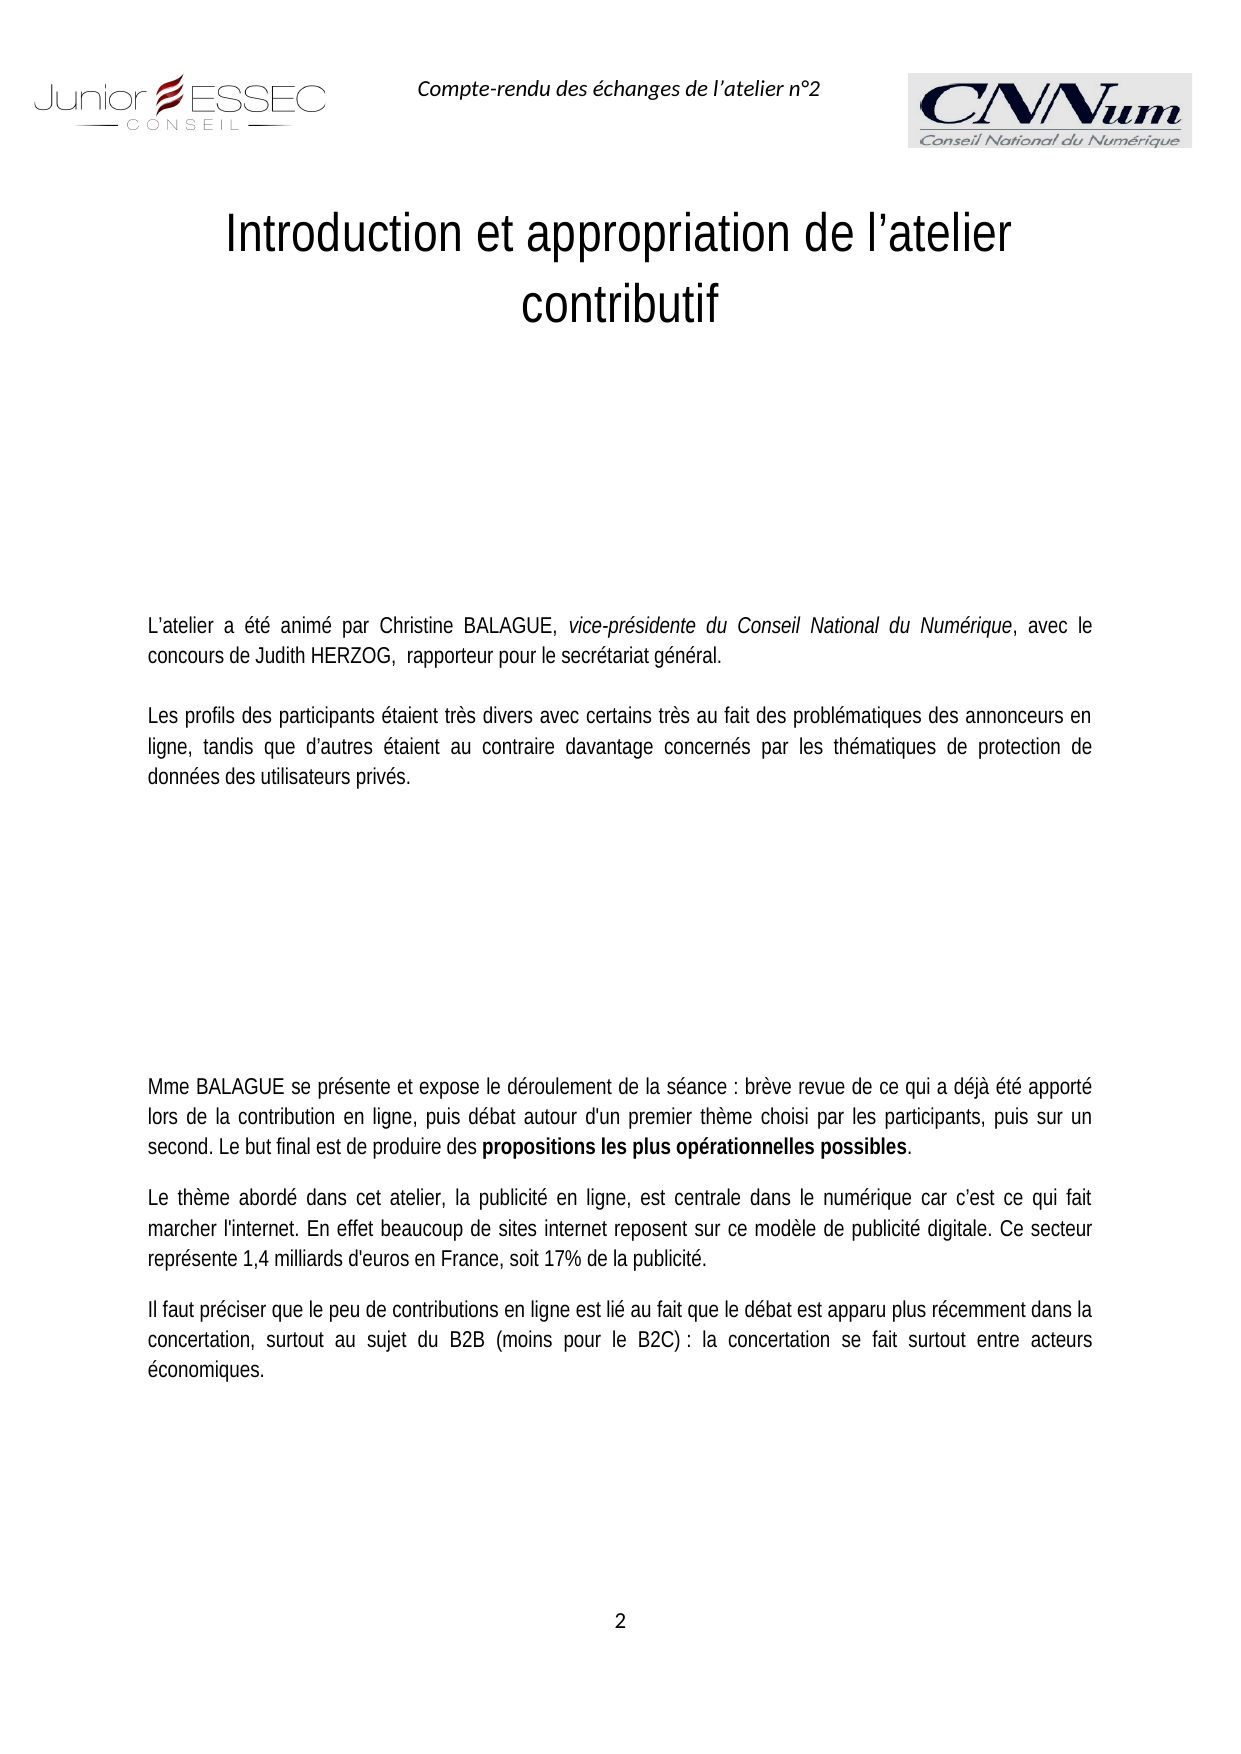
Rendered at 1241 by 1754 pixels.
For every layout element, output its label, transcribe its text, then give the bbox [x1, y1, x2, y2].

text Mme BALAGUE se présente et expose le déroulement de la séance : brève revue de ce qui a déjà été apporté lors de la contribution en ligne, puis débat autour d'un premier thème choisi par les participants, puis sur un second. Le but final est de produire des propositions les plus opérationnelles possibles. [148, 1073, 1093, 1159]
picture [907, 73, 1193, 148]
text Il faut préciser que le peu de contributions en ligne est lié au fait que le débat est apparu plus récemment dans la concertation, surtout au sujet du B2B (moins pour le B2C) : la concertation se fait surtout entre acteurs économiques. [148, 1296, 1093, 1382]
text Le thème abordé dans cet atelier, la publicité en ligne, est centrale dans le numérique car c’est ce qui fait marcher l'internet. En effet beaucoup de sites internet reposent sur ce modèle de publicité digitale. Ce secteur représente 1,4 milliards d'euros en France, soit 17% de la publicité. [148, 1184, 1093, 1271]
subtitle Rappel des enjeux de l’atelier et de la consultation [148, 1002, 1093, 1036]
text Introduction et appropriation de l’atelier contributif [148, 201, 1093, 334]
text L’atelier a été animé par Christine BALAGUE, vice-présidente du Conseil National du Numérique, avec le concours de Judith HERZOG, rapporteur pour le secrétariat général. [148, 612, 1093, 668]
picture [34, 73, 325, 130]
subtitle Introduction, rappel des objectifs et présentation des participants [148, 520, 1093, 554]
text Les profils des participants étaient très divers avec certains très au fait des problématiques des annonceurs en ligne, tandis que d’autres étaient au contraire davantage concernés par les thématiques de protection de données des utilisateurs privés. [148, 702, 1093, 789]
